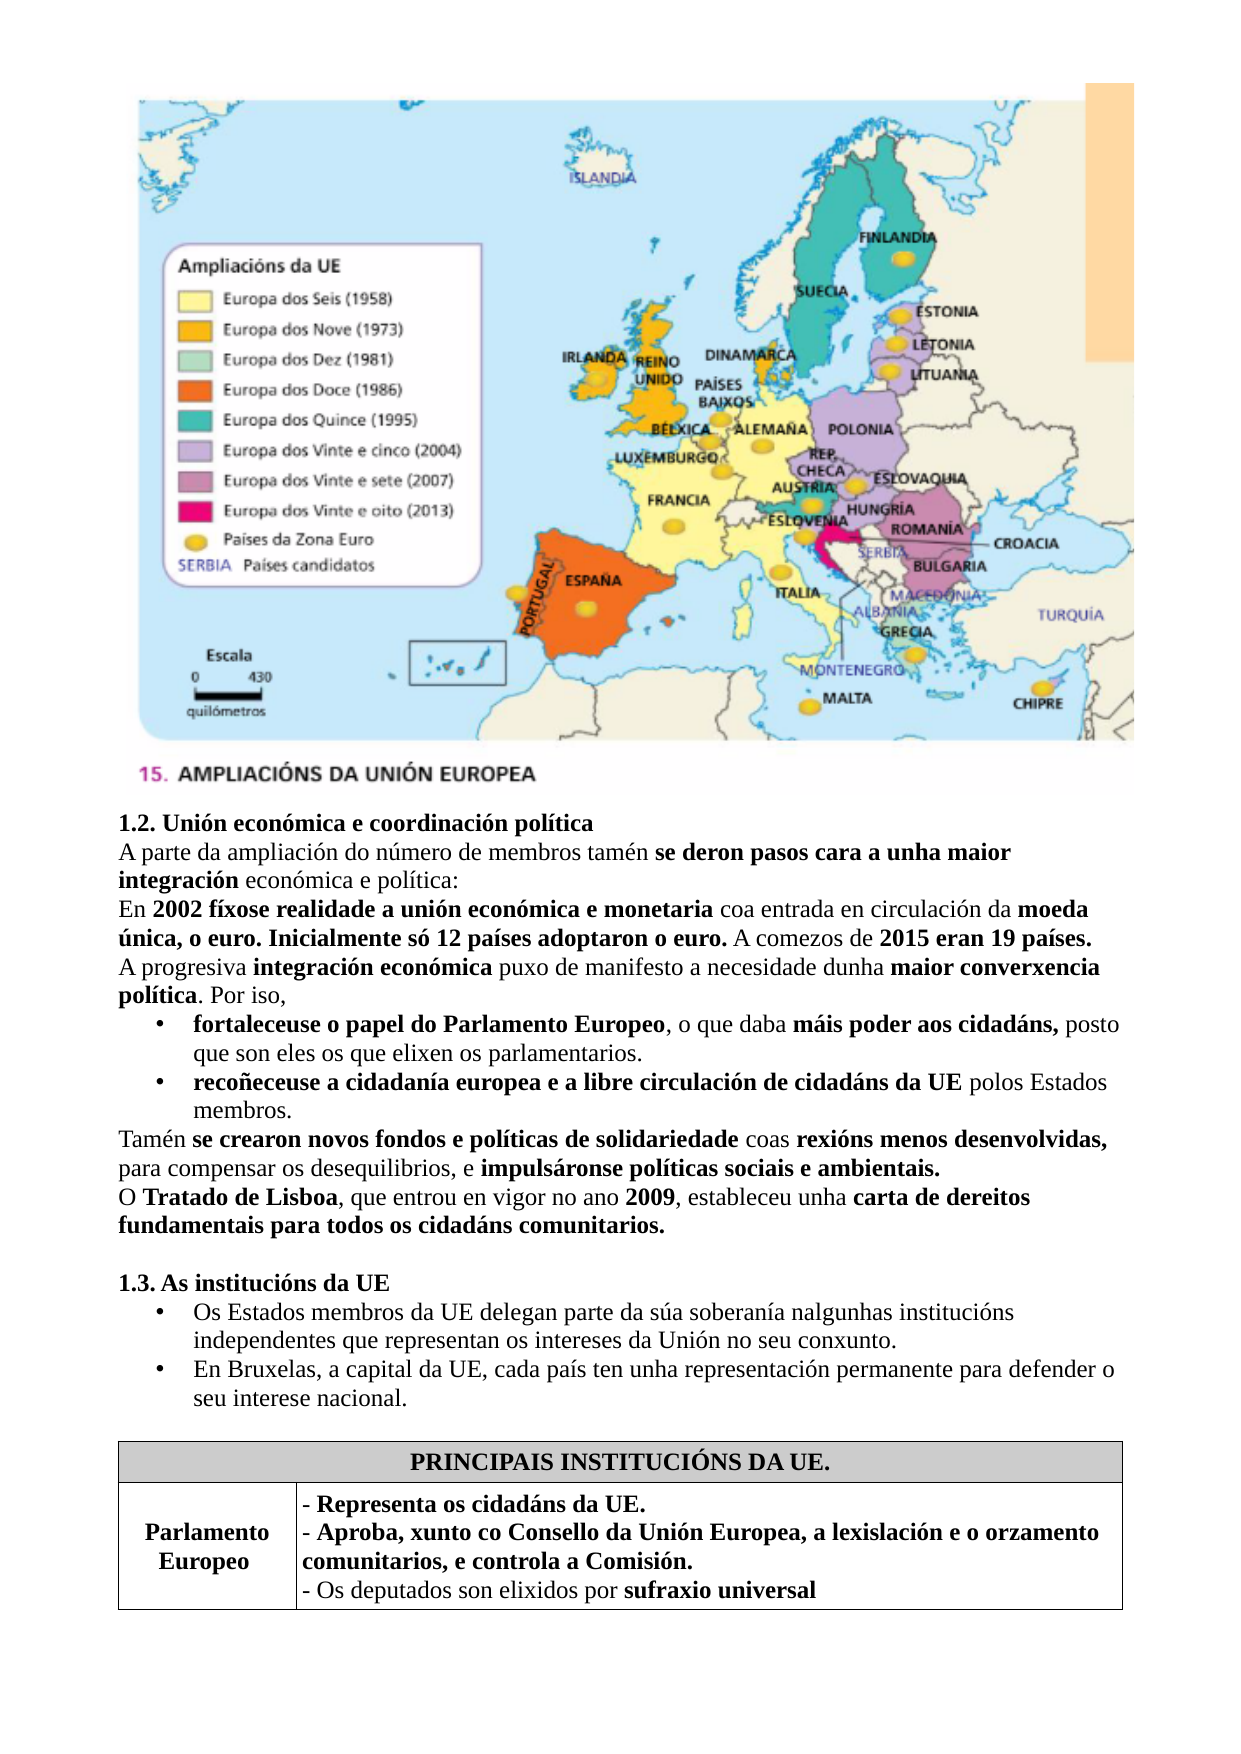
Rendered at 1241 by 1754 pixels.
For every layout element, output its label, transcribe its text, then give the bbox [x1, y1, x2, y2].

text En 2002 fíxose realidade a unión económica e monetaria coa entrada en circulación da moeda única, o euro. Inicialmente só 12 países adoptaron o euro. A comezos de 2015 eran 19 países. [118, 894, 1122, 952]
table_header PRINCIPAIS INSTITUCIÓNS DA UE. [119, 1442, 1122, 1482]
text Tamén se crearon novos fondos e políticas de solidariedade coas rexións menos desenvolvidas, para compensar os desequilibrios, e impulsáronse políticas sociais e ambientais. [118, 1124, 1122, 1182]
text 1.3. As institucións da UE [118, 1268, 1122, 1297]
list Os Estados membros da UE delegan parte da súa soberanía nalgunhas institucións independentes que representan os intereses da Unión no seu conxunto. [156, 1297, 1122, 1354]
table_cell Parlamento Europeo [119, 1483, 296, 1609]
table_cell - Representa os cidadáns da UE. - Aproba, xunto co Consello da Unión Europea, a lexislación e o orzamento comunitarios, e controla a Comisión. - Os deputados son elixidos por sufraxio universal [297, 1483, 1122, 1609]
list recoñeceuse a cidadanía europea e a libre circulación de cidadáns da UE polos Estados membros. [156, 1067, 1122, 1124]
text A progresiva integración económica puxo de manifesto a necesidade dunha maior converxencia política. Por iso, [118, 952, 1122, 1009]
text O Tratado de Lisboa, que entrou en vigor no ano 2009, estableceu unha carta de dereitos fundamentais para todos os cidadáns comunitarios. [118, 1182, 1122, 1239]
text A parte da ampliación do número de membros tamén se deron pasos cara a unha maior integración económica e política: [118, 837, 1122, 894]
list fortaleceuse o papel do Parlamento Europeo, o que daba máis poder aos cidadáns, posto que son eles os que elixen os parlamentarios. [156, 1009, 1122, 1067]
list En Bruxelas, a capital da UE, cada país ten unha representación permanente para defender o seu interese nacional. [156, 1354, 1122, 1412]
text 1.2. Unión económica e coordinación política [118, 808, 1122, 837]
